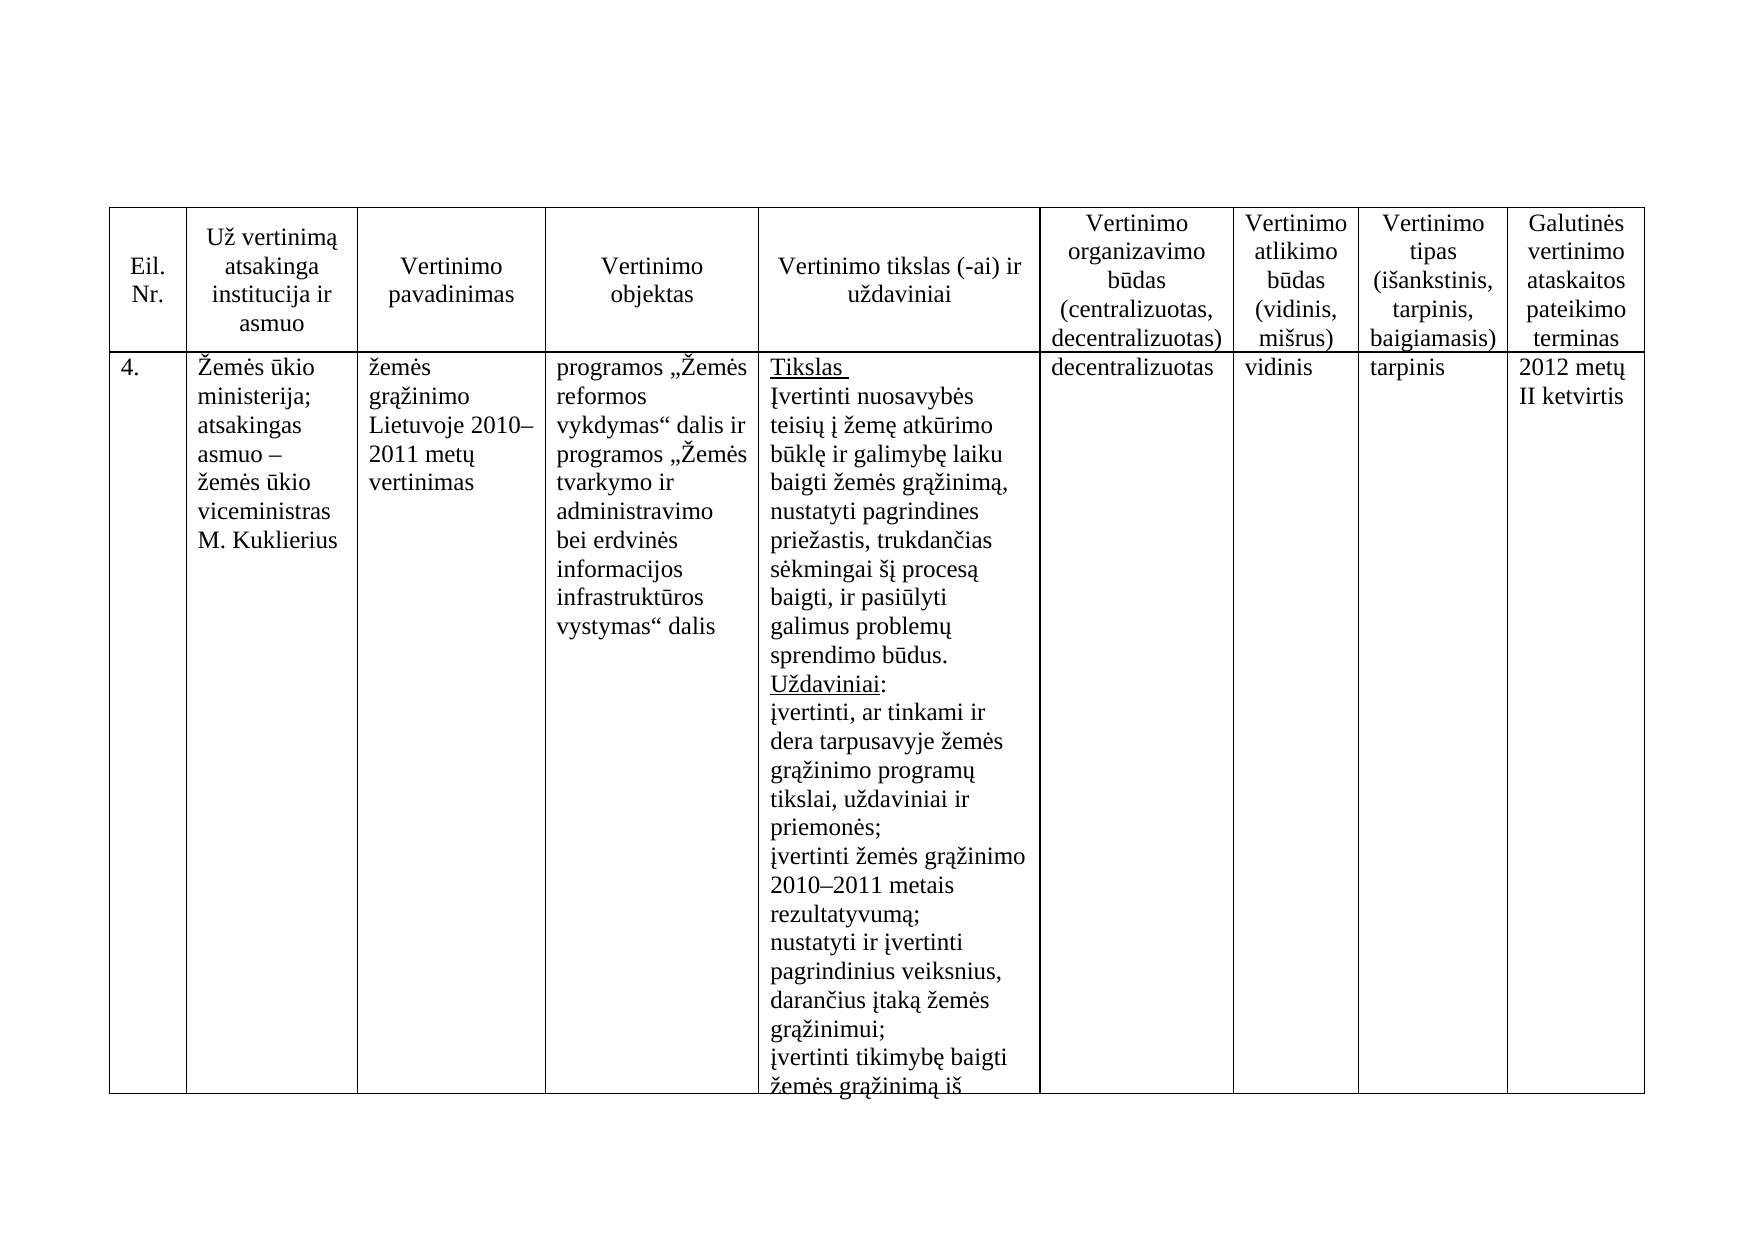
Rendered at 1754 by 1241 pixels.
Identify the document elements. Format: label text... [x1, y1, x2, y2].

table_cell vidinis [1234, 353, 1358, 1093]
table_header Vertinimo pavadinimas [358, 208, 545, 351]
table_header Vertinimo atlikimo būdas (vidinis, mišrus) [1234, 208, 1358, 351]
table_header Eil. Nr. [110, 208, 186, 351]
table_header Galutinės vertinimo ataskaitos pateikimo terminas [1508, 208, 1644, 351]
table_cell tarpinis [1359, 353, 1507, 1093]
table_cell Žemės ūkio ministerija; atsakingas asmuo – žemės ūkio viceministras M. Kuklierius [187, 353, 357, 1093]
table_header Vertinimo tipas (išankstinis, tarpinis, baigiamasis) [1359, 208, 1507, 351]
table_header Vertinimo tikslas (-ai) ir uždaviniai [759, 208, 1039, 351]
table_cell programos „Žemės reformos vykdymas“ dalis ir programos „Žemės tvarkymo ir administravimo bei erdvinės informacijos infrastruktūros vystymas“ dalis [546, 353, 758, 1093]
table_cell decentralizuotas [1041, 353, 1233, 1093]
table_header Už vertinimą atsakinga institucija ir asmuo [187, 208, 357, 351]
table_cell 2012 metų II ketvirtis [1508, 353, 1644, 1093]
table_header Vertinimo objektas [546, 208, 758, 351]
table_cell 4. [110, 353, 186, 1093]
table_header Vertinimo organizavimo būdas (centralizuotas, decentralizuotas) [1041, 208, 1233, 351]
table_cell žemės grąžinimo Lietuvoje 2010–2011 metų vertinimas [358, 353, 545, 1093]
table_cell Tikslas Įvertinti nuosavybės teisių į žemę atkūrimo būklę ir galimybę laiku baigti žemės grąžinimą, nustatyti pagrindines priežastis, trukdančias sėkmingai šį procesą baigti, ir pasiūlyti galimus problemų sprendimo būdus. Uždaviniai: įvertinti, ar tinkami ir dera tarpusavyje žemės grąžinimo programų tikslai, uždaviniai ir priemonės; įvertinti žemės grąžinimo 2010–2011 metais rezultatyvumą; nustatyti ir įvertinti pagrindinius veiksnius, darančius įtaką žemės grąžinimui; įvertinti tikimybę baigti žemės grąžinimą iš esmės iki 2012 metų pabaigos [759, 353, 1039, 1093]
